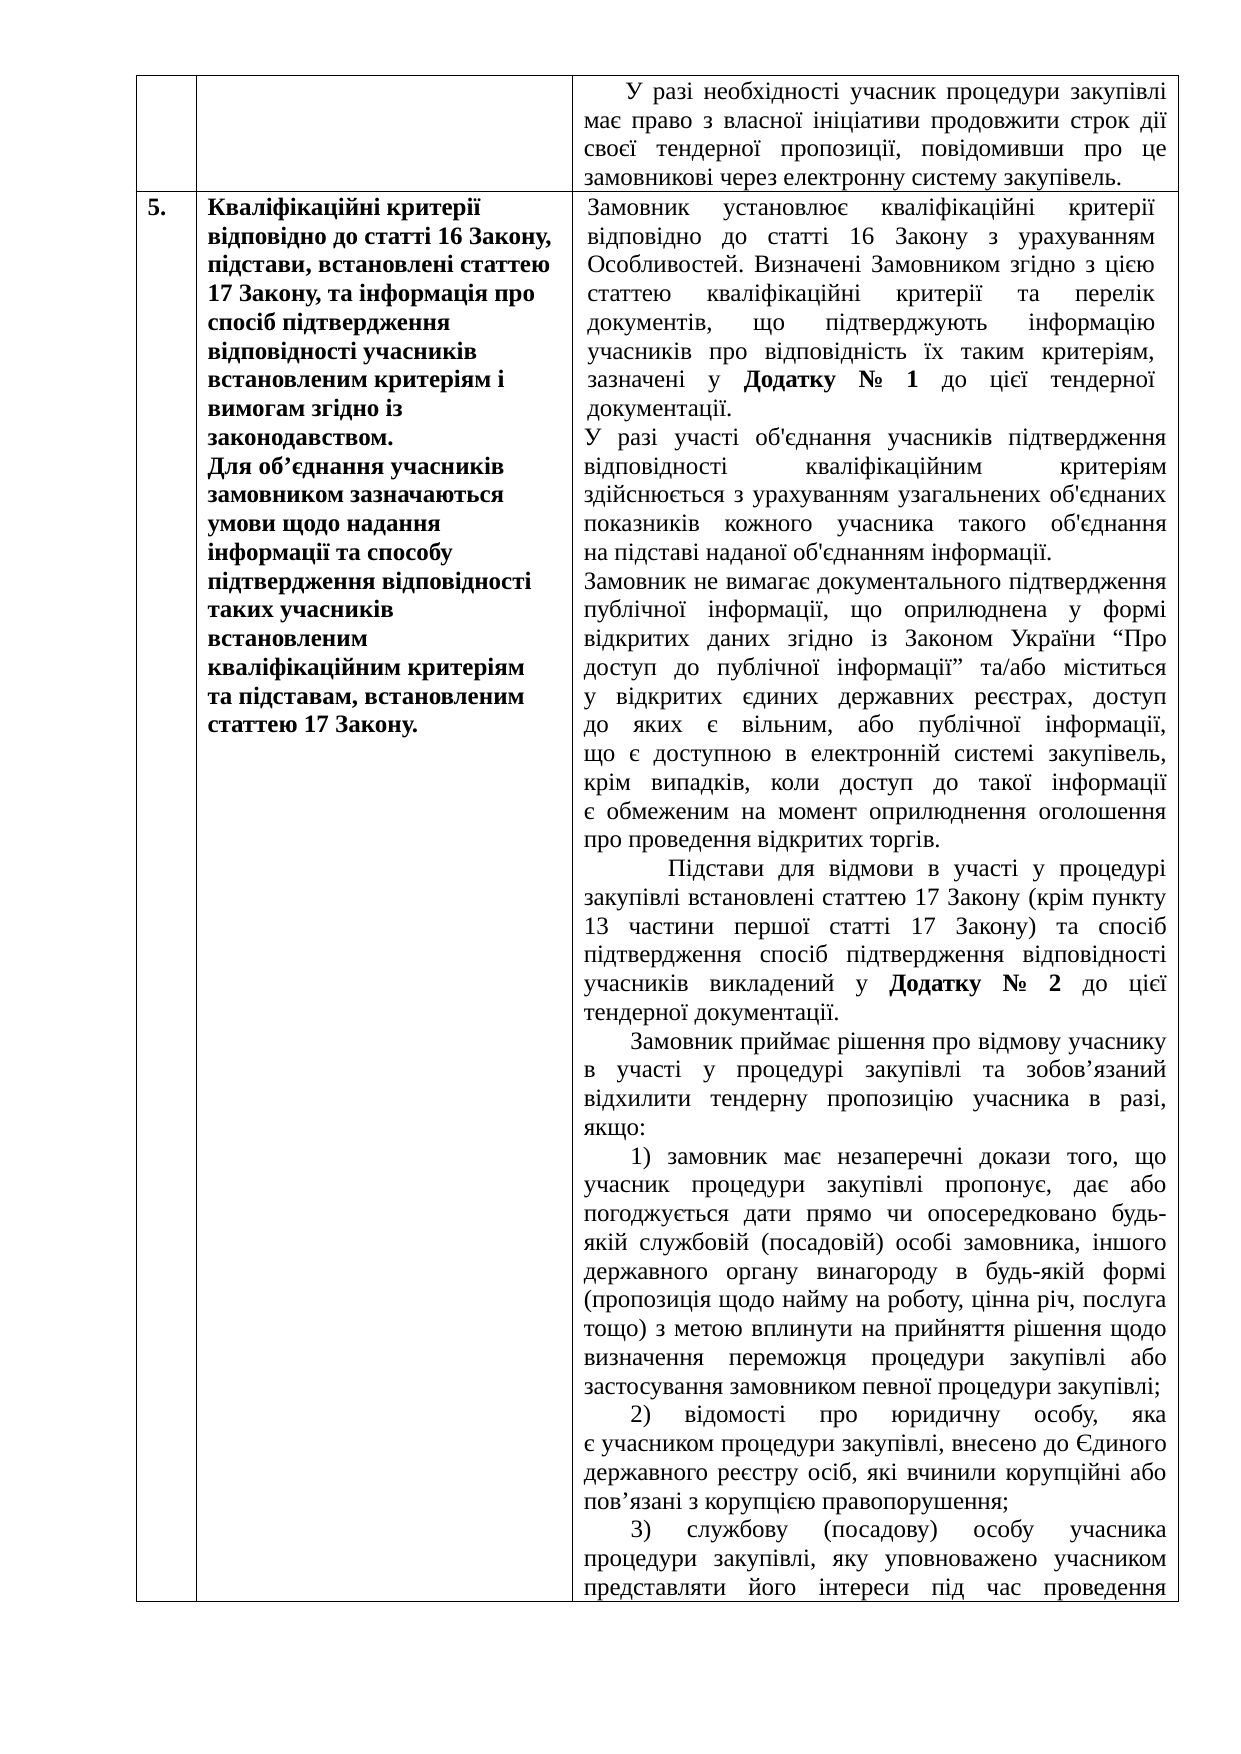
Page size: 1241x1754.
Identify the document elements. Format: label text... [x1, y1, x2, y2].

table_cell [197, 76, 572, 191]
table_cell Замовник установлює кваліфікаційні критерії відповідно до статті 16 Закону з урахуванням Особливостей. Визначені Замовником згідно з цією статтею кваліфікаційні критерії та перелік документів, що підтверджують інформацію учасників про відповідність їх таким критеріям, зазначені у Додатку № 1 до цієї тендерної документації. У разі участі об'єднання учасників підтвердження відповідності кваліфікаційним критеріям здійснюється з урахуванням узагальнених об'єднаних показників кожного учасника такого об'єднання на підставі наданої об'єднанням інформації. Замовник не вимагає документального підтвердження публічної інформації, що оприлюднена у формі відкритих даних згідно із Законом України “Про доступ до публічної інформації” та/або міститься у відкритих єдиних державних реєстрах, доступ до яких є вільним, або публічної інформації, що є доступною в електронній системі закупівель, крім випадків, коли доступ до такої інформації є обмеженим на момент оприлюднення оголошення про проведення відкритих торгів. Підстави для відмови в участі у процедурі закупівлі встановлені статтею 17 Закону (крім пункту 13 частини першої статті 17 Закону) та спосіб підтвердження спосіб підтвердження відповідності учасників викладений у Додатку № 2 до цієї тендерної документації. Замовник приймає рішення про відмову учаснику в участі у процедурі закупівлі та зобов’язаний відхилити тендерну пропозицію учасника в разі, якщо: 1) замовник має незаперечні докази того, що учасник процедури закупівлі пропонує, дає або погоджується дати прямо чи опосередковано будь-якій службовій (посадовій) особі замовника, іншого державного органу винагороду в будь-якій формі (пропозиція щодо найму на роботу, цінна річ, послуга тощо) з метою вплинути на прийняття рішення щодо визначення переможця процедури закупівлі або застосування замовником певної процедури закупівлі; 2) відомості про юридичну особу, яка є учасником процедури закупівлі, внесено до Єдиного державного реєстру осіб, які вчинили корупційні або пов’язані з корупцією правопорушення; 3) службову (посадову) особу учасника процедури закупівлі, яку уповноважено учасником представляти його інтереси під час проведення [573, 192, 1178, 1601]
table_cell Кваліфікаційні критерії відповідно до статті 16 Закону, підстави, встановлені статтею 17 Закону, та інформація про спосіб підтвердження відповідності учасників встановленим критеріям і вимогам згідно із законодавством. Для об’єднання учасників замовником зазначаються умови щодо надання інформації та способу підтвердження відповідності таких учасників встановленим кваліфікаційним критеріям та підставам, встановленим статтею 17 Закону. [197, 192, 572, 1601]
table_cell [137, 76, 196, 191]
table_cell 5. [137, 192, 196, 1601]
